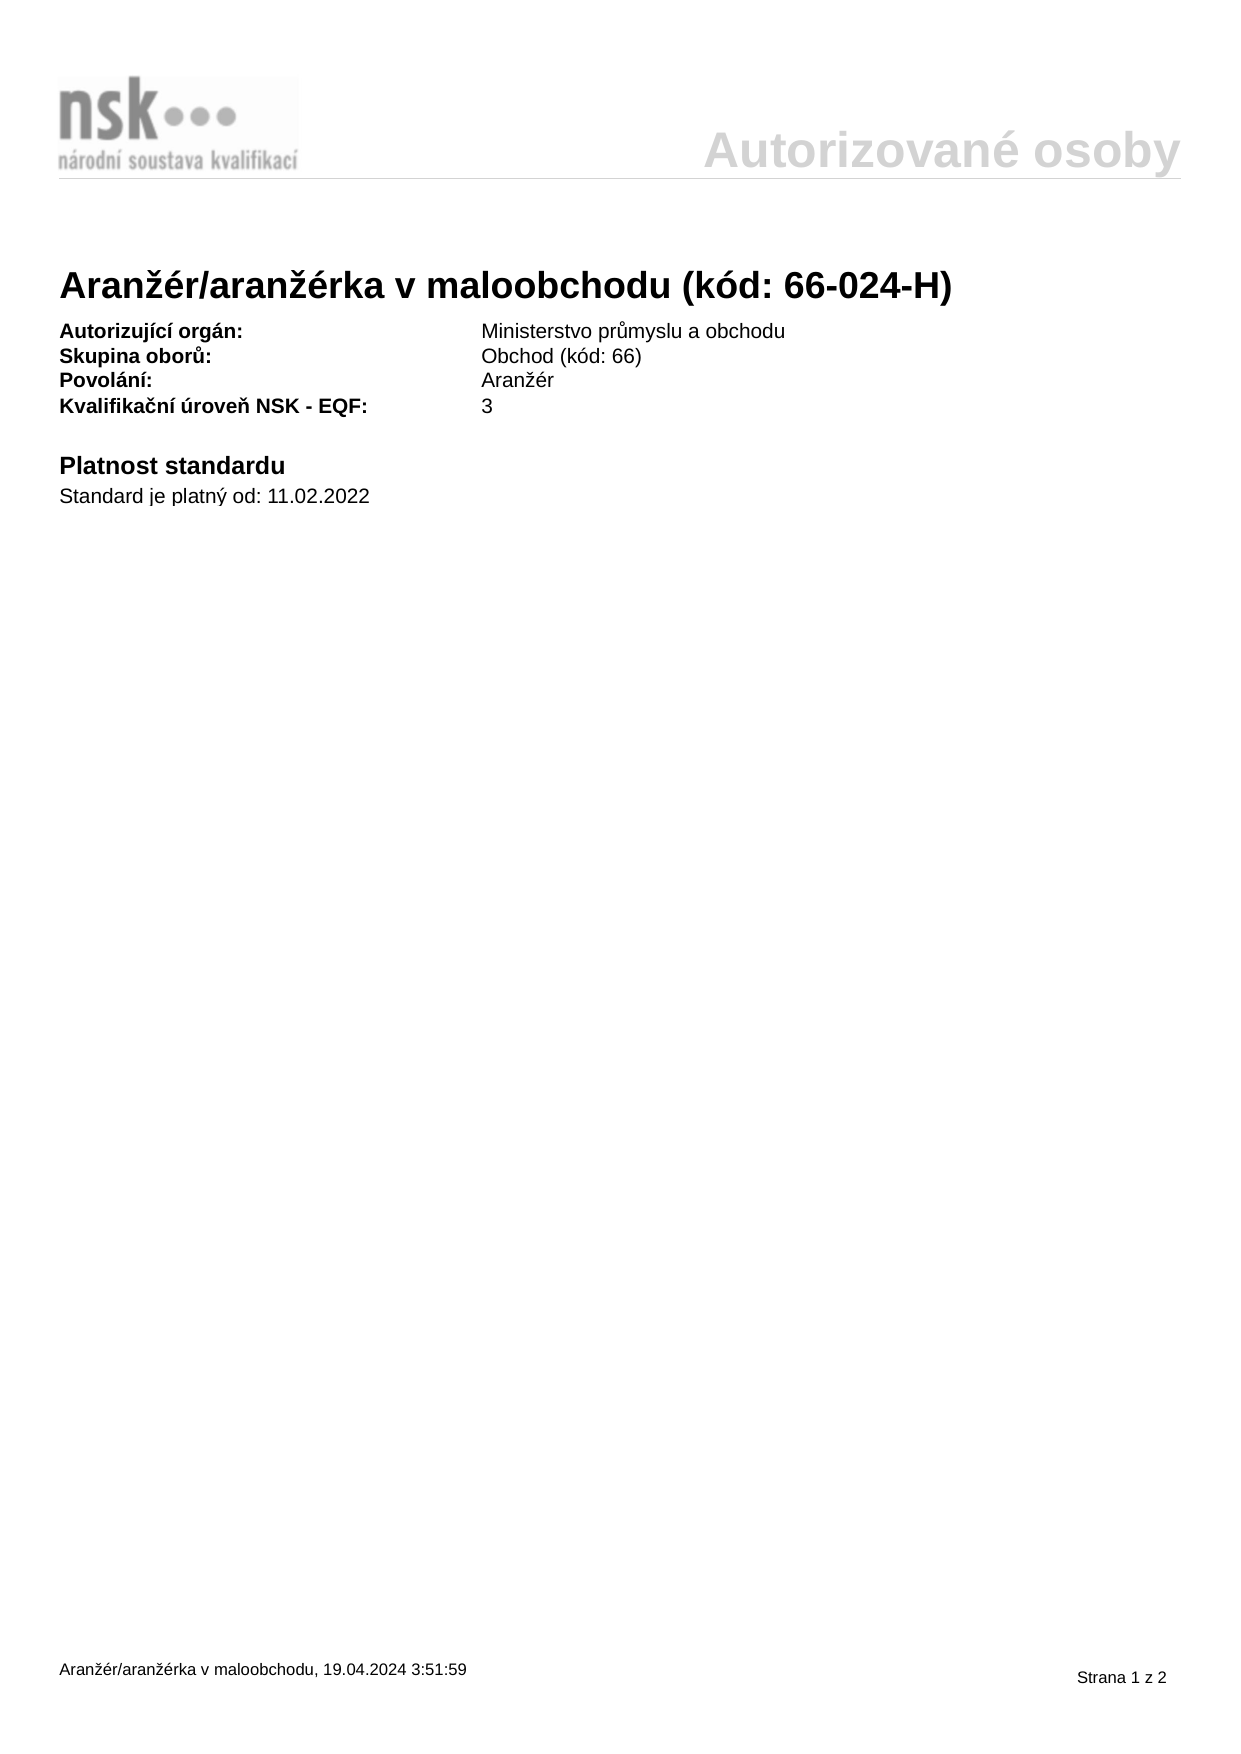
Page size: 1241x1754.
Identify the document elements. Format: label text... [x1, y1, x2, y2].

table_cell [886, 1106, 1167, 1383]
table_cell [59, 196, 119, 224]
table_cell [119, 1384, 481, 1659]
table_cell [618, 1106, 626, 1383]
table_cell Skupina oborů: [59, 344, 481, 368]
table_cell [119, 172, 481, 178]
table_cell [59, 506, 119, 806]
table_cell [860, 1106, 886, 1383]
table_cell [860, 806, 886, 1106]
table_cell [626, 418, 860, 447]
table_cell [860, 1384, 886, 1659]
table_cell [626, 506, 860, 806]
table_cell [481, 196, 617, 224]
table_cell [119, 307, 481, 319]
table_cell [886, 806, 1167, 1106]
table_cell Povolání: [59, 368, 481, 392]
table_cell [481, 1106, 617, 1383]
table_cell Aranžér/aranžérka v maloobchodu, 19.04.2024 3:51:59 [59, 1660, 860, 1696]
table_cell [1167, 196, 1181, 224]
table_cell [119, 418, 481, 447]
table_cell [1167, 506, 1181, 806]
table_cell [886, 196, 1167, 224]
table_cell [119, 1106, 481, 1383]
table_cell [860, 506, 886, 806]
table_cell [481, 806, 617, 1106]
table_cell [59, 418, 119, 447]
table_cell [481, 418, 617, 447]
table_cell [1167, 1660, 1181, 1696]
table_cell [59, 307, 119, 319]
table_cell [860, 196, 886, 224]
picture [57, 59, 619, 172]
table_cell [1167, 1106, 1181, 1383]
table_cell [59, 806, 119, 1106]
table_cell Standard je platný od: 11.02.2022 [59, 484, 1181, 506]
table_cell Ministerstvo průmyslu a obchodu [481, 319, 1181, 344]
table_cell [886, 506, 1167, 806]
table_cell [1167, 418, 1181, 447]
table_cell [59, 1106, 119, 1383]
table_cell Platnost standardu [59, 448, 1181, 483]
table_cell [626, 1106, 860, 1383]
table_cell [886, 418, 1167, 447]
table_cell [618, 307, 626, 319]
table_cell [618, 172, 626, 178]
table_cell [626, 1384, 860, 1659]
table_cell [481, 1384, 617, 1659]
table_cell [886, 307, 1167, 319]
table_cell Aranžér/aranžérka v maloobchodu (kód: 66-024-H) [59, 224, 1181, 307]
table_cell [860, 307, 886, 319]
table_cell [481, 172, 617, 178]
table_cell Kvalifikační úroveň NSK - EQF: [59, 394, 481, 417]
table_cell Autorizující orgán: [59, 319, 481, 343]
table_cell [119, 506, 481, 806]
table_cell [626, 806, 860, 1106]
table_cell [886, 1384, 1167, 1659]
table_cell [618, 506, 626, 806]
table_cell [860, 418, 886, 447]
table_header [619, 59, 626, 172]
table_cell [1167, 307, 1181, 319]
table_cell [618, 1384, 626, 1659]
table_cell [1167, 1384, 1181, 1659]
table_cell [119, 806, 481, 1106]
table_cell [618, 196, 626, 224]
table_cell [626, 307, 860, 319]
table_cell [119, 196, 481, 224]
table_cell [618, 418, 626, 447]
table_cell 3 [481, 394, 1181, 417]
table_cell [481, 307, 617, 319]
table_cell [626, 196, 860, 224]
table_cell [59, 1384, 119, 1659]
table_cell [59, 179, 1181, 196]
table_cell [59, 172, 119, 178]
table_cell Obchod (kód: 66) [481, 344, 1181, 368]
table_cell [618, 806, 626, 1106]
table_cell Aranžér [481, 368, 1181, 393]
table_cell [481, 506, 617, 806]
table_cell Strana 1 z 2 [860, 1660, 1167, 1696]
table_header Autorizované osoby [626, 59, 1181, 178]
table_cell [1167, 806, 1181, 1106]
